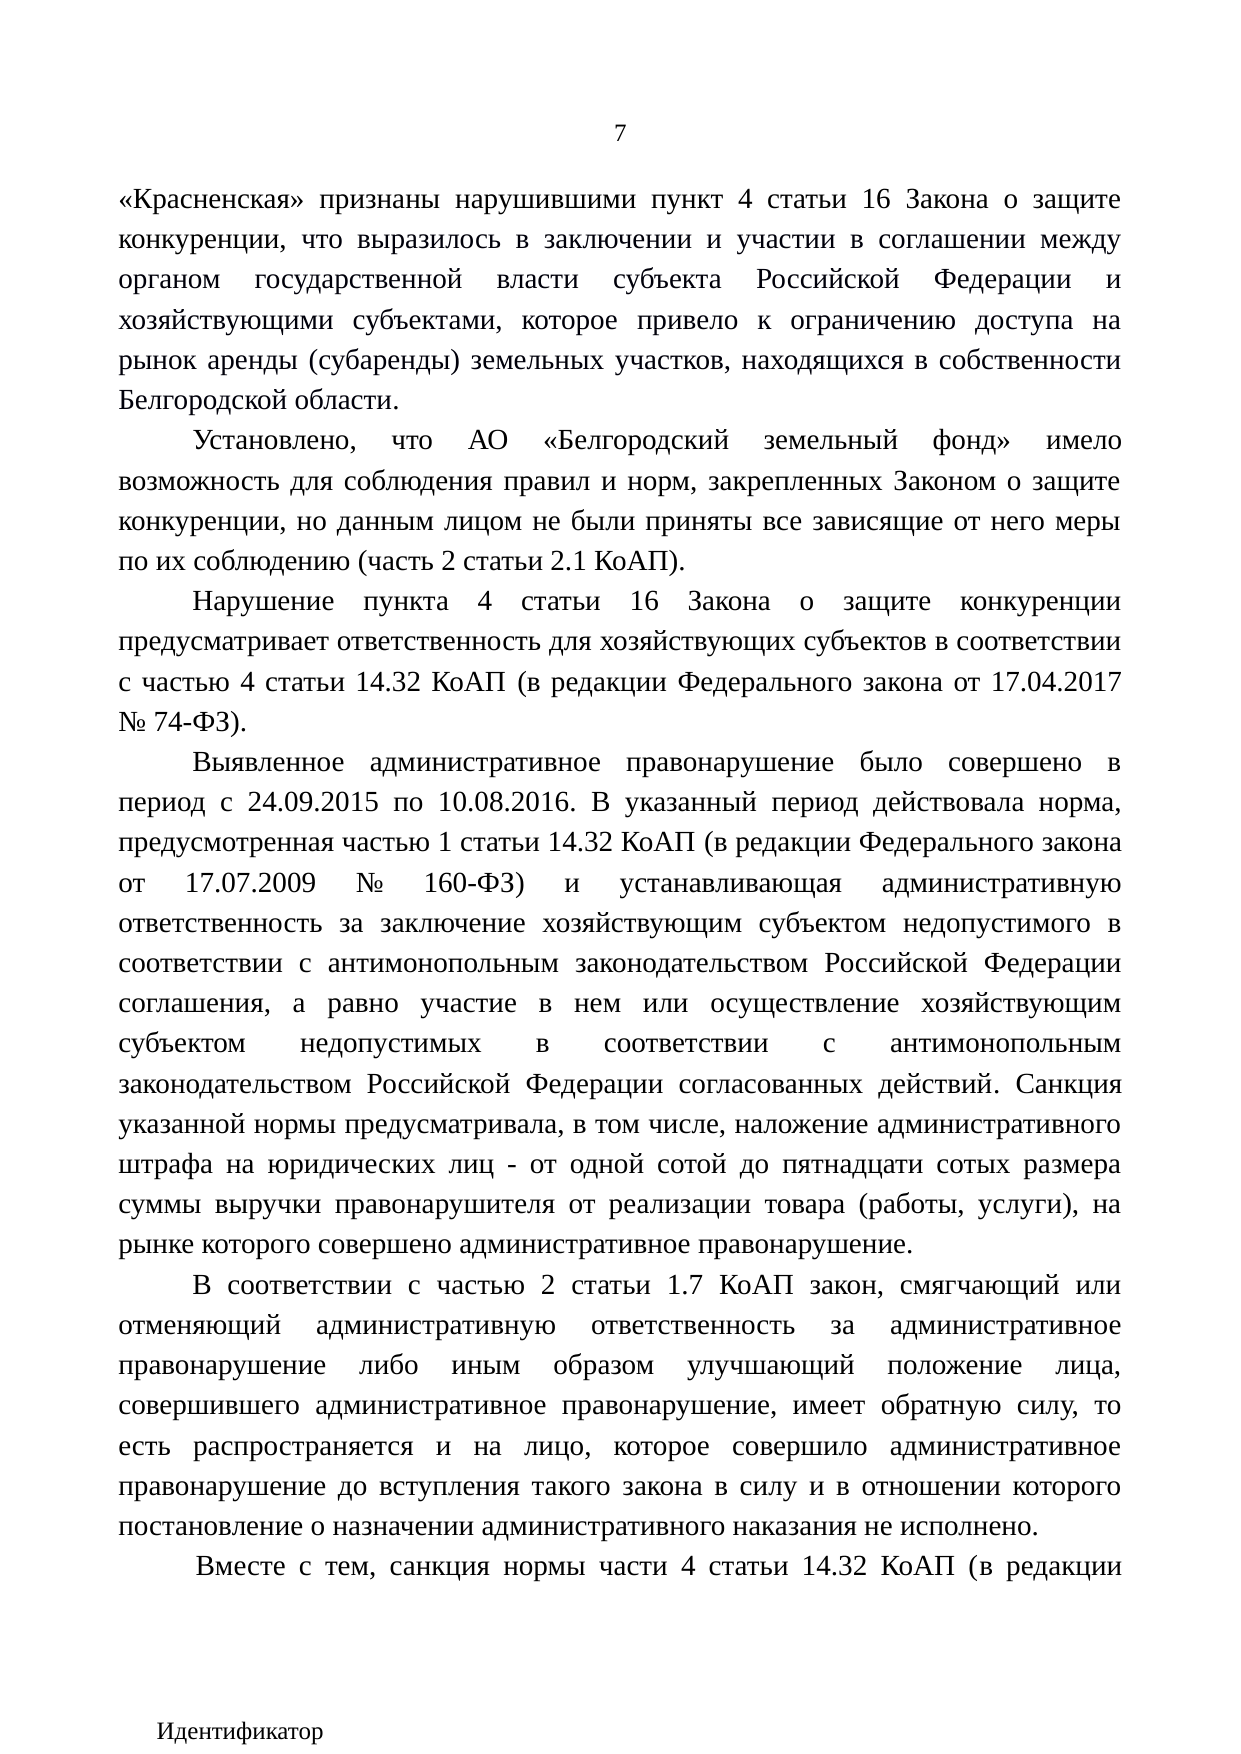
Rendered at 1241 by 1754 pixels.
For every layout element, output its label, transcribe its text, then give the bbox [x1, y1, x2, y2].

text Вместе с тем, санкция нормы части 4 статьи 14.32 КоАП (в редакции [118, 1543, 1122, 1584]
text В соответствии с частью 2 статьи 1.7 КоАП закон, смягчающий или отменяющий административную ответственность за административное правонарушение либо иным образом улучшающий положение лица, совершившего административное правонарушение, имеет обратную силу, то есть распространяется и на лицо, которое совершило административное правонарушение до вступления такого закона в силу и в отношении которого постановление о назначении административного наказания не исполнено. [118, 1262, 1122, 1543]
text Нарушение пункта 4 статьи 16 Закона о защите конкуренции предусматривает ответственность для хозяйствующих субъектов в соответствии с частью 4 статьи 14.32 КоАП (в редакции Федерального закона от 17.04.2017 № 74-ФЗ). [118, 578, 1122, 739]
text Установлено, что АО «Белгородский земельный фонд» имело возможность для соблюдения правил и норм, закрепленных Законом о защите конкуренции, но данным лицом не были приняты все зависящие от него меры по их соблюдению (часть 2 статьи 2.1 КоАП). [118, 418, 1122, 578]
text «Красненская» признаны нарушившими пункт 4 статьи 16 Закона о защите конкуренции, что выразилось в заключении и участии в соглашении между органом государственной власти субъекта Российской Федерации и хозяйствующими субъектами, которое привело к ограничению доступа на рынок аренды (субаренды) земельных участков, находящихся в собственности Белгородской области. [118, 176, 1122, 418]
text Выявленное административное правонарушение было совершено в период с 24.09.2015 по 10.08.2016. В указанный период действовала норма, предусмотренная частью 1 статьи 14.32 КоАП (в редакции Федерального закона от 17.07.2009 № 160-ФЗ) и устанавливающая административную ответственность за заключение хозяйствующим субъектом недопустимого в соответствии с антимонопольным законодательством Российской Федерации соглашения, а равно участие в нем или осуществление хозяйствующим субъектом недопустимых в соответствии с антимонопольным законодательством Российской Федерации согласованных действий. Санкция указанной нормы предусматривала, в том числе, наложение административного штрафа на юридических лиц - от одной сотой до пятнадцати сотых размера суммы выручки правонарушителя от реализации товара (работы, услуги), на рынке которого совершено административное правонарушение. [118, 739, 1122, 1262]
